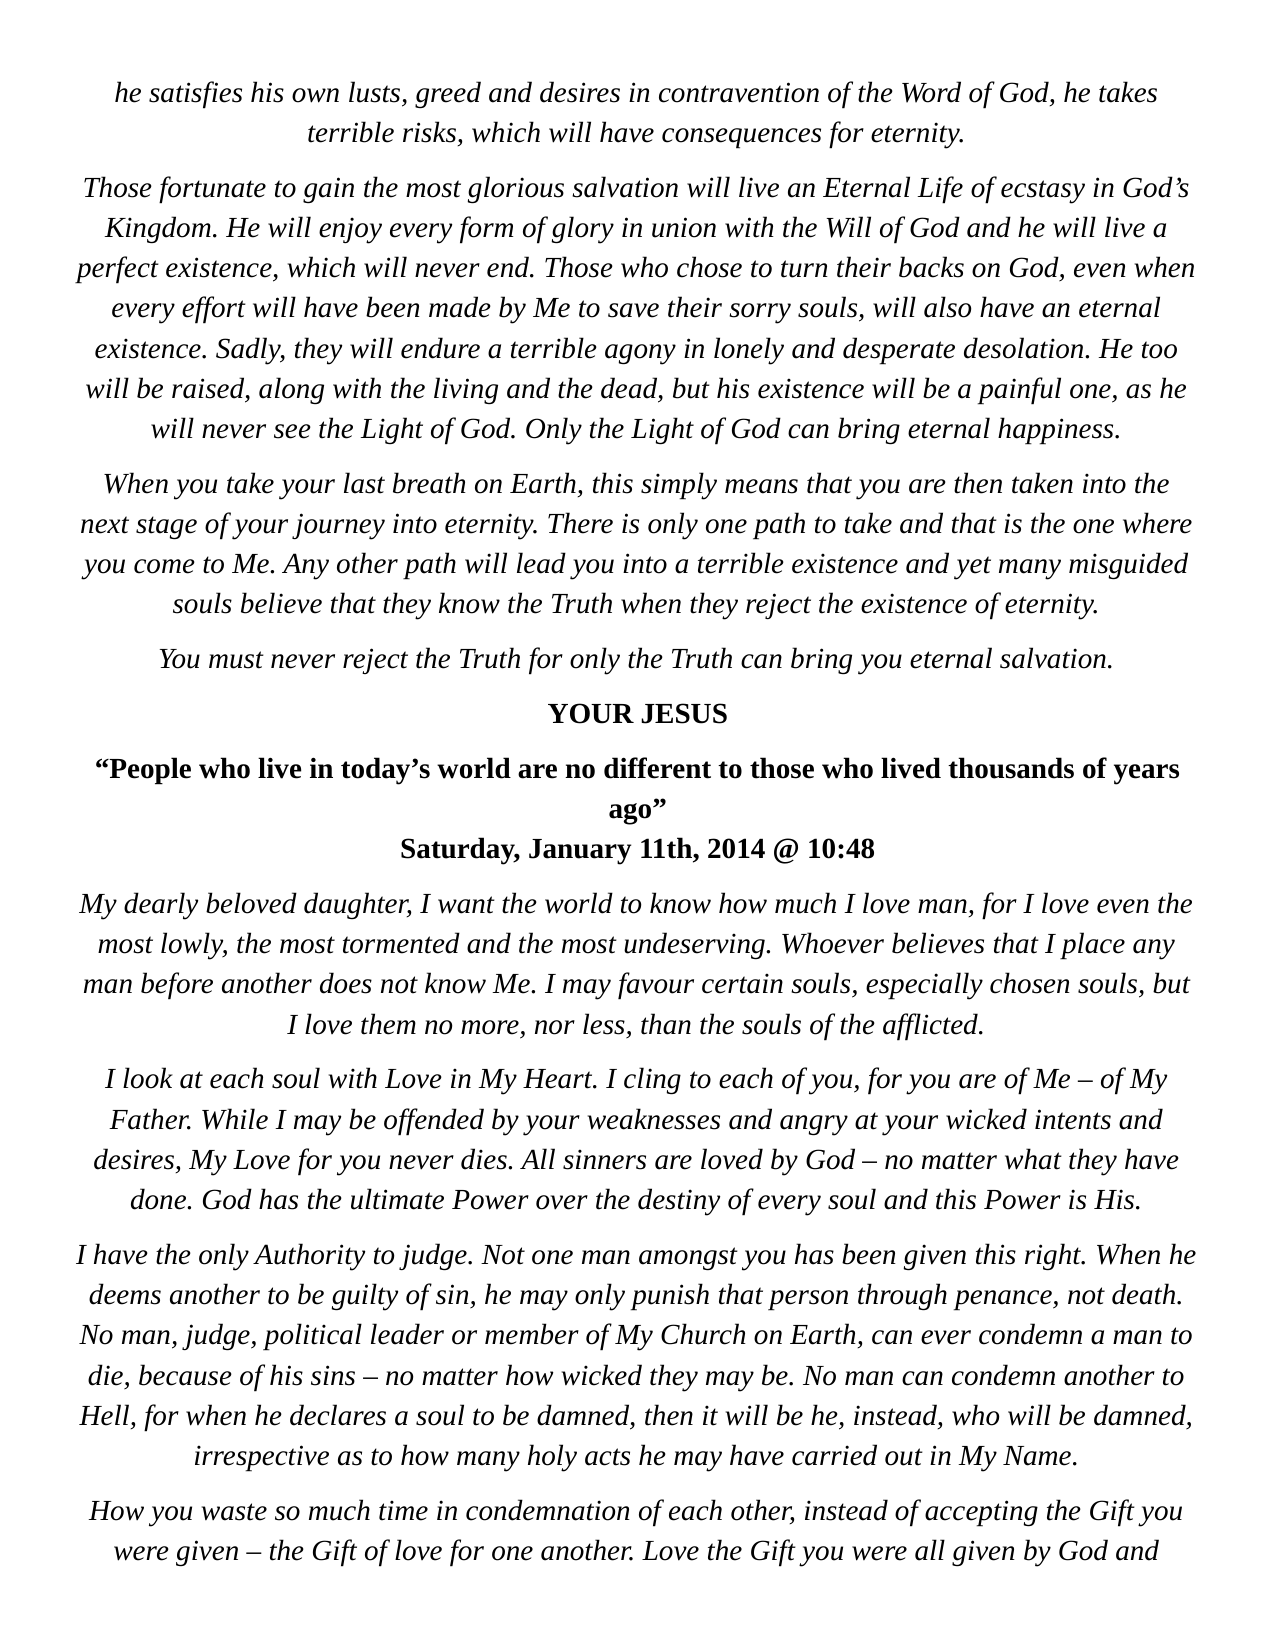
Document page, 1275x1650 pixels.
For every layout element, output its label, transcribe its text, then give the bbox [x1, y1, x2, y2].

text “People who live in today’s world are no different to those who lived thousands of years ago” Saturday, January 11th, 2014 @ 10:48 [75, 751, 1200, 865]
text You must never reject the Truth for only the Truth can bring you eternal salvation. [75, 641, 1200, 675]
text YOUR JESUS [75, 696, 1200, 730]
text My dearly beloved daughter, I want the world to know how much I love man, for I love even the most lowly, the most tormented and the most undeserving. Whoever believes that I place any man before another does not know Me. I may favour certain souls, especially chosen souls, but I love them no more, nor less, than the souls of the afflicted. [75, 886, 1200, 1040]
text he satisfies his own lusts, greed and desires in contravention of the Word of God, he takes terrible risks, which will have consequences for eternity. [75, 75, 1200, 149]
text When you take your last breath on Earth, this simply means that you are then taken into the next stage of your journey into eternity. There is only one path to take and that is the one where you come to Me. Any other path will lead you into a terrible existence and yet many misguided souls believe that they know the Truth when they reject the existence of eternity. [75, 466, 1200, 620]
text Those fortunate to gain the most glorious salvation will live an Eternal Life of ecstasy in God’s Kingdom. He will enjoy every form of glory in union with the Will of God and he will live a perfect existence, which will never end. Those who chose to turn their backs on God, even when every effort will have been made by Me to save their sorry souls, will also have an eternal existence. Sadly, they will endure a terrible agony in lonely and desperate desolation. He too will be raised, along with the living and the dead, but his existence will be a painful one, as he will never see the Light of God. Only the Light of God can bring eternal happiness. [75, 170, 1200, 445]
text I look at each soul with Love in My Heart. I cling to each of you, for you are of Me – of My Father. While I may be offended by your weaknesses and angry at your wicked intents and desires, My Love for you never dies. All sinners are loved by God – no matter what they have done. God has the ultimate Power over the destiny of every soul and this Power is His. [75, 1062, 1200, 1216]
text I have the only Authority to judge. Not one man amongst you has been given this right. When he deems another to be guilty of sin, he may only punish that person through penance, not death. No man, judge, political leader or member of My Church on Earth, can ever condemn a man to die, because of his sins – no matter how wicked they may be. No man can condemn another to Hell, for when he declares a soul to be damned, then it will be he, instead, who will be damned, irrespective as to how many holy acts he may have carried out in My Name. [75, 1237, 1200, 1472]
text How you waste so much time in condemnation of each other, instead of accepting the Gift you were given – the Gift of love for one another. Love the Gift you were all given by God and [75, 1493, 1200, 1567]
